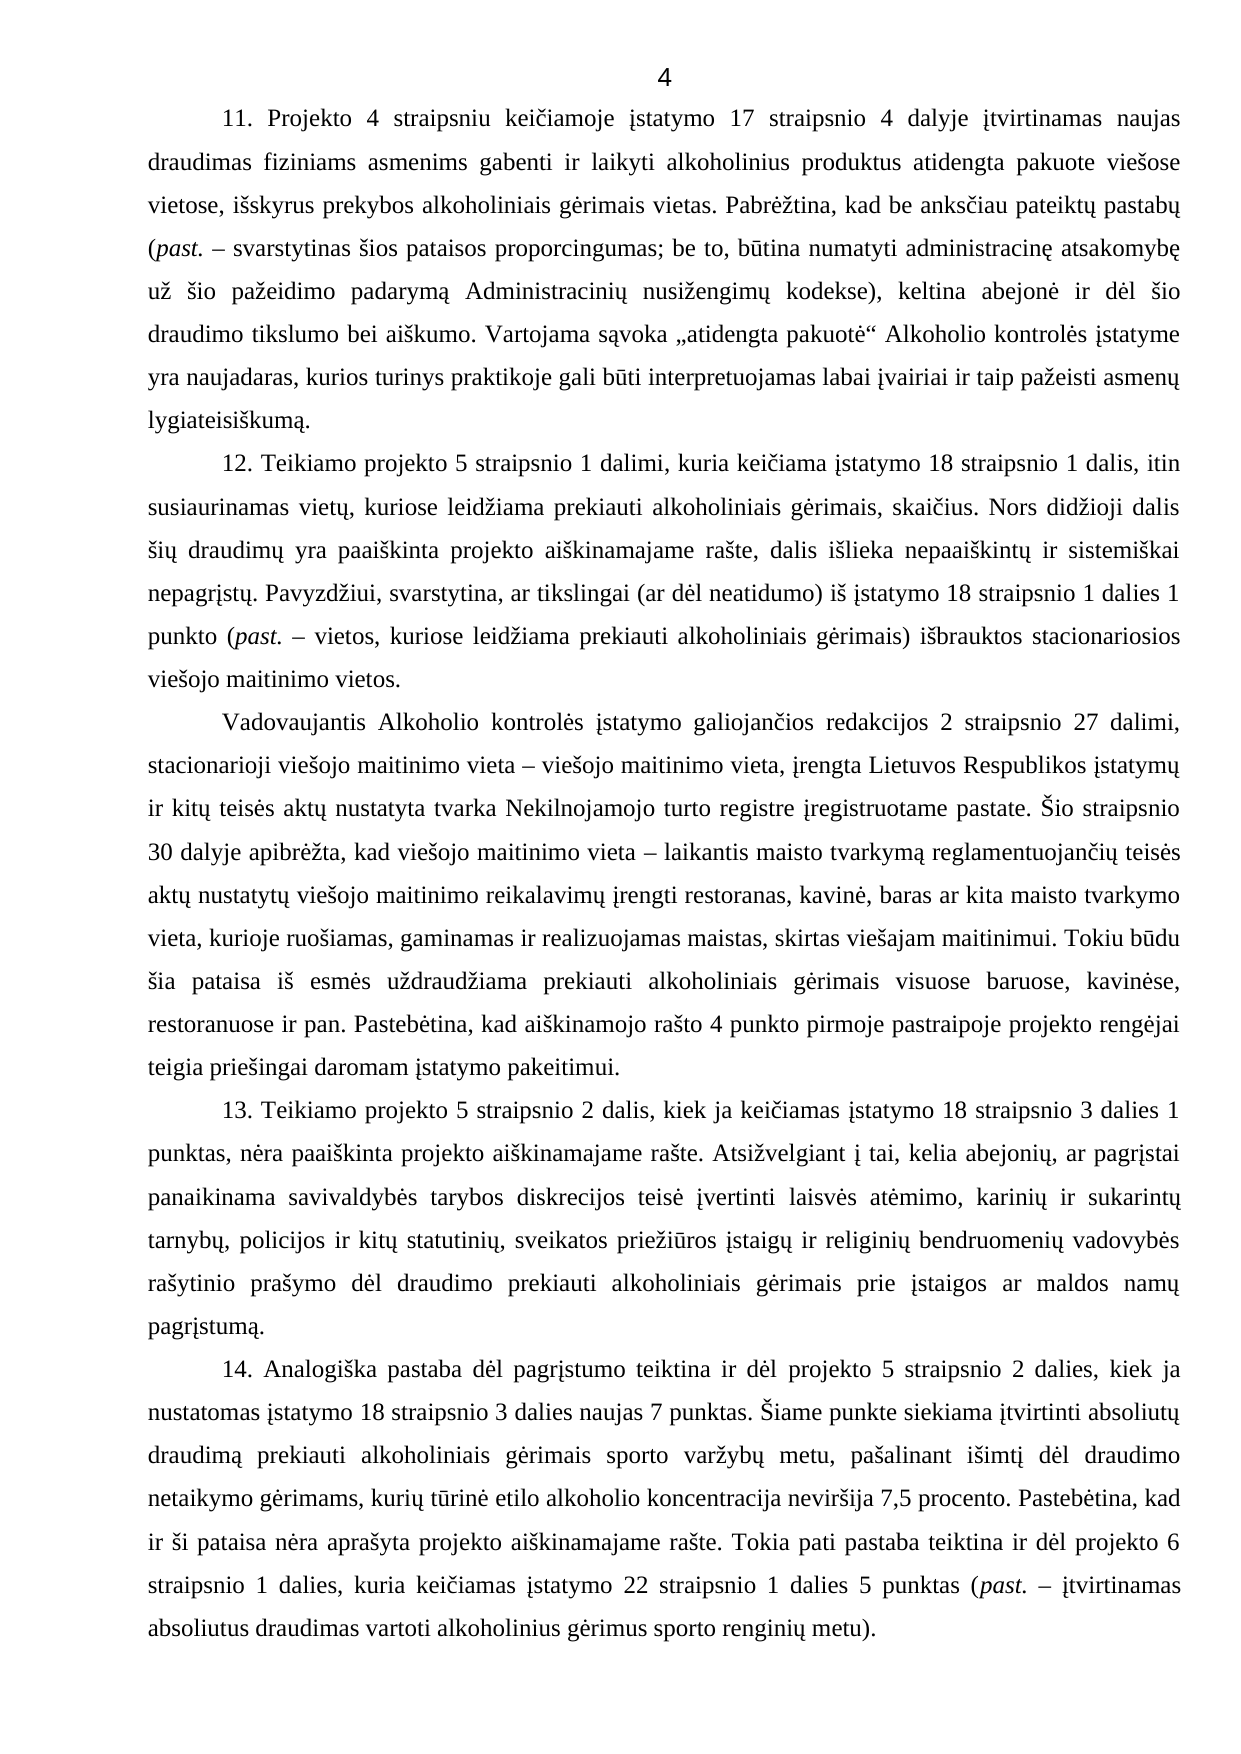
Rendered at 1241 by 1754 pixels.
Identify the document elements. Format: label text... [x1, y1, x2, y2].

text 12. Teikiamo projekto 5 straipsnio 1 dalimi, kuria keičiama įstatymo 18 straipsnio 1 dalis, itin susiaurinamas vietų, kuriose leidžiama prekiauti alkoholiniais gėrimais, skaičius. Nors didžioji dalis šių draudimų yra paaiškinta projekto aiškinamajame rašte, dalis išlieka nepaaiškintų ir sistemiškai nepagrįstų. Pavyzdžiui, svarstytina, ar tikslingai (ar dėl neatidumo) iš įstatymo 18 straipsnio 1 dalies 1 punkto (past. – vietos, kuriose leidžiama prekiauti alkoholiniais gėrimais) išbrauktos stacionariosios viešojo maitinimo vietos. [148, 448, 1181, 693]
text 13. Teikiamo projekto 5 straipsnio 2 dalis, kiek ja keičiamas įstatymo 18 straipsnio 3 dalies 1 punktas, nėra paaiškinta projekto aiškinamajame rašte. Atsižvelgiant į tai, kelia abejonių, ar pagrįstai panaikinama savivaldybės tarybos diskrecijos teisė įvertinti laisvės atėmimo, karinių ir sukarintų tarnybų, policijos ir kitų statutinių, sveikatos priežiūros įstaigų ir religinių bendruomenių vadovybės rašytinio prašymo dėl draudimo prekiauti alkoholiniais gėrimais prie įstaigos ar maldos namų pagrįstumą. [148, 1095, 1181, 1340]
text 14. Analogiška pastaba dėl pagrįstumo teiktina ir dėl projekto 5 straipsnio 2 dalies, kiek ja nustatomas įstatymo 18 straipsnio 3 dalies naujas 7 punktas. Šiame punkte siekiama įtvirtinti absoliutų draudimą prekiauti alkoholiniais gėrimais sporto varžybų metu, pašalinant išimtį dėl draudimo netaikymo gėrimams, kurių tūrinė etilo alkoholio koncentracija neviršija 7,5 procento. Pastebėtina, kad ir ši pataisa nėra aprašyta projekto aiškinamajame rašte. Tokia pati pastaba teiktina ir dėl projekto 6 straipsnio 1 dalies, kuria keičiamas įstatymo 22 straipsnio 1 dalies 5 punktas (past. – įtvirtinamas absoliutus draudimas vartoti alkoholinius gėrimus sporto renginių metu). [148, 1354, 1181, 1642]
text Vadovaujantis Alkoholio kontrolės įstatymo galiojančios redakcijos 2 straipsnio 27 dalimi, stacionarioji viešojo maitinimo vieta – viešojo maitinimo vieta, įrengta Lietuvos Respublikos įstatymų ir kitų teisės aktų nustatyta tvarka Nekilnojamojo turto registre įregistruotame pastate. Šio straipsnio 30 dalyje apibrėžta, kad viešojo maitinimo vieta – laikantis maisto tvarkymą reglamentuojančių teisės aktų nustatytų viešojo maitinimo reikalavimų įrengti restoranas, kavinė, baras ar kita maisto tvarkymo vieta, kurioje ruošiamas, gaminamas ir realizuojamas maistas, skirtas viešajam maitinimui. Tokiu būdu šia pataisa iš esmės uždraudžiama prekiauti alkoholiniais gėrimais visuose baruose, kavinėse, restoranuose ir pan. Pastebėtina, kad aiškinamojo rašto 4 punkto pirmoje pastraipoje projekto rengėjai teigia priešingai daromam įstatymo pakeitimui. [148, 707, 1181, 1081]
text 11. Projekto 4 straipsniu keičiamoje įstatymo 17 straipsnio 4 dalyje įtvirtinamas naujas draudimas fiziniams asmenims gabenti ir laikyti alkoholinius produktus atidengta pakuote viešose vietose, išskyrus prekybos alkoholiniais gėrimais vietas. Pabrėžtina, kad be anksčiau pateiktų pastabų (past. – svarstytinas šios pataisos proporcingumas; be to, būtina numatyti administracinę atsakomybę už šio pažeidimo padarymą Administracinių nusižengimų kodekse), keltina abejonė ir dėl šio draudimo tikslumo bei aiškumo. Vartojama sąvoka „atidengta pakuotė“ Alkoholio kontrolės įstatyme yra naujadaras, kurios turinys praktikoje gali būti interpretuojamas labai įvairiai ir taip pažeisti asmenų lygiateisiškumą. [148, 103, 1181, 434]
